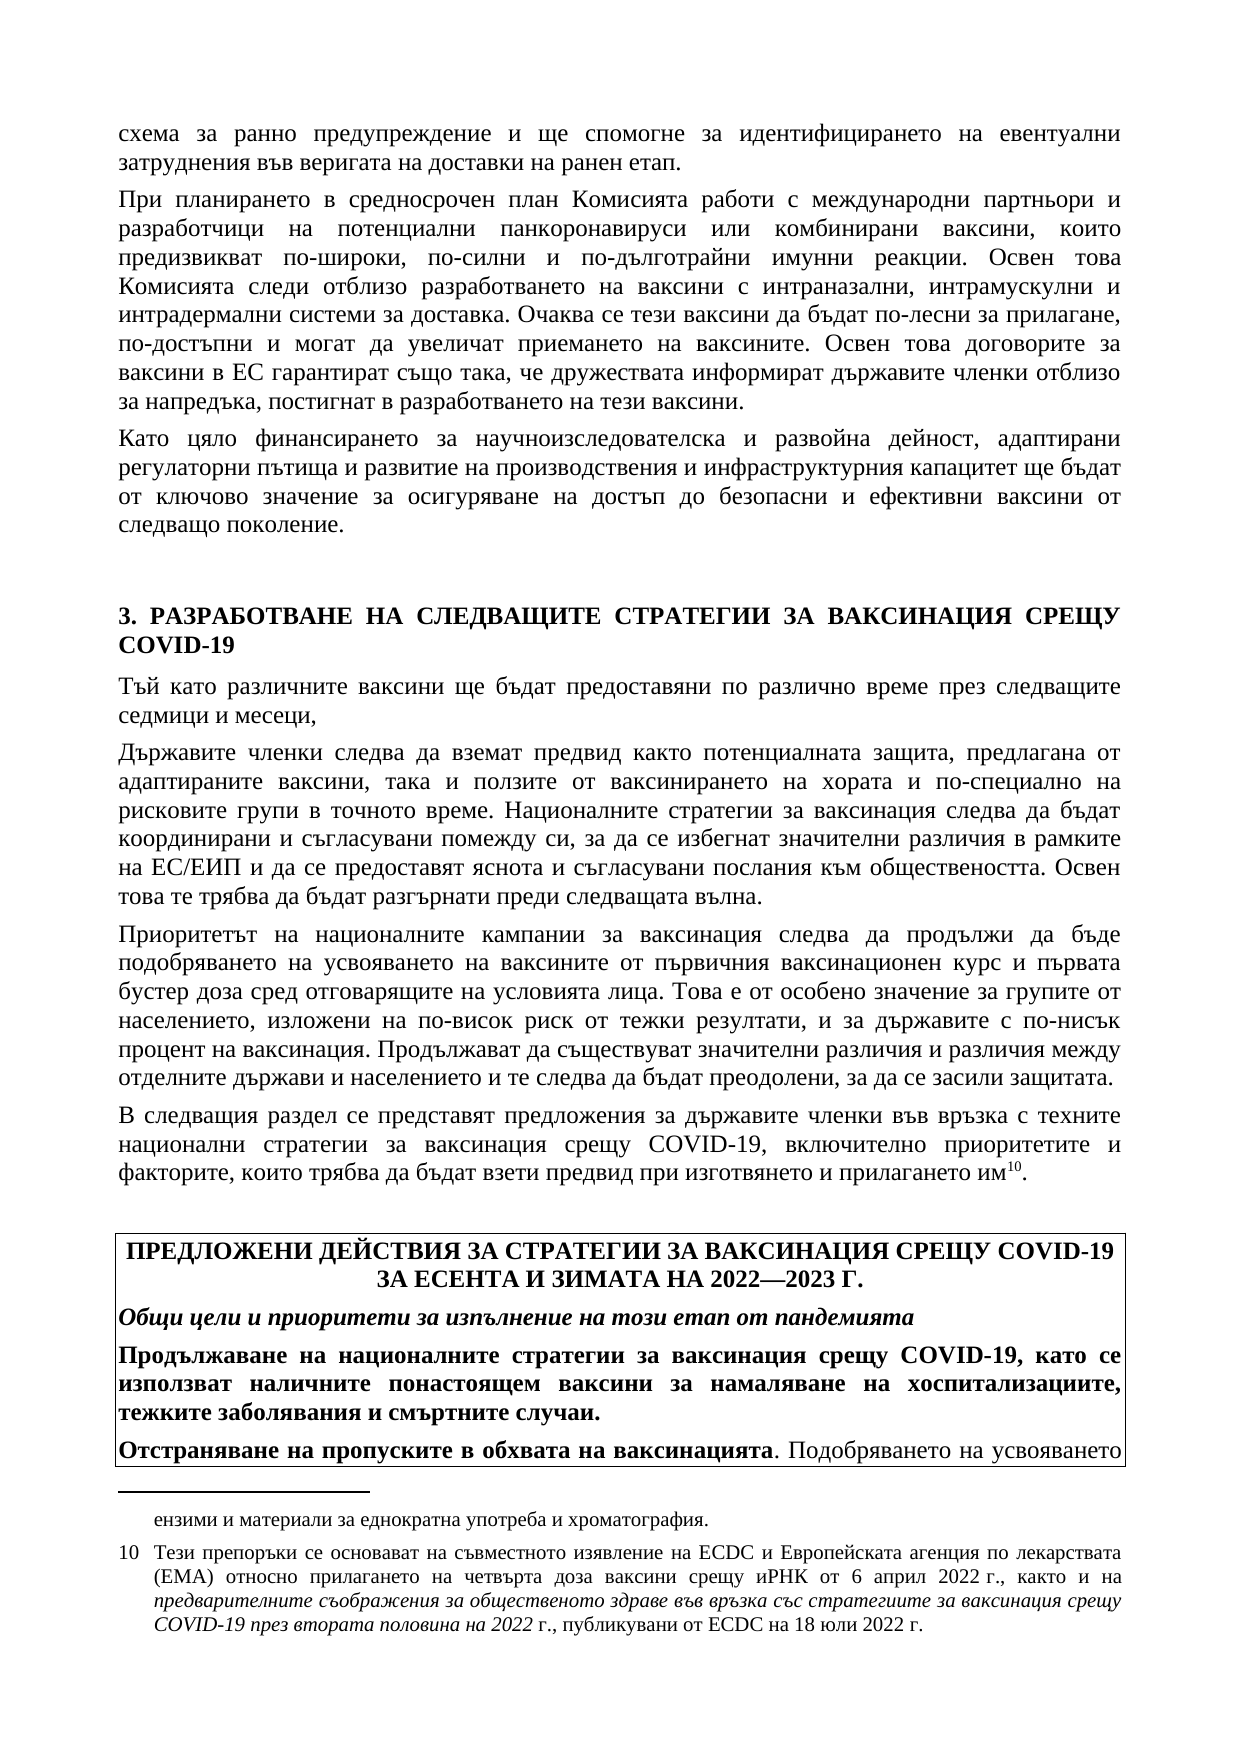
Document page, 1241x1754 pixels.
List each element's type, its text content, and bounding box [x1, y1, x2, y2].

text Отстраняване на пропуските в обхвата на ваксинацията. Подобряването на усвояването [116, 1432, 1125, 1466]
text Тъй като различните ваксини ще бъдат предоставяни по различно време през следващите седмици и месеци, [118, 671, 1122, 728]
text ензими и материали за еднократна употреба и хроматография. [118, 1507, 1122, 1531]
text Приоритетът на националните кампании за ваксинация следва да продължи да бъде подобряването на усвояването на ваксините от първичния ваксинационен курс и първата бустер доза сред отговарящите на условията лица. Това е от особено значение за групите от населението, изложени на по-висок риск от тежки резултати, и за държавите с по-нисък процент на ваксинация. Продължават да съществуват значителни различия и различия между отделните държави и населението и те следва да бъдат преодолени, за да се засили защитата. [118, 919, 1122, 1091]
text Като цяло финансирането за научноизследователска и развойна дейност, адаптирани регулаторни пътища и развитие на производствения и инфраструктурния капацитет ще бъдат от ключово значение за осигуряване на достъп до безопасни и ефективни ваксини от следващо поколение. [118, 423, 1122, 538]
text Държавите членки следва да вземат предвид както потенциалната защита, предлагана от адаптираните ваксини, така и ползите от ваксинирането на хората и по-специално на рисковите групи в точното време. Националните стратегии за ваксинация следва да бъдат координирани и съгласувани помежду си, за да се избегнат значителни различия в рамките на ЕС/ЕИП и да се предоставят яснота и съгласувани послания към обществеността. Освен това те трябва да бъдат разгърнати преди следващата вълна. [118, 737, 1122, 910]
text схема за ранно предупреждение и ще спомогне за идентифицирането на евентуални затруднения във веригата на доставки на ранен етап. [118, 118, 1122, 176]
subtitle 3. РАЗРАБОТВАНЕ НА СЛЕДВАЩИТЕ СТРАТЕГИИ ЗА ВАКСИНАЦИЯ СРЕЩУ COVID-19 [118, 601, 1122, 658]
text Тези препоръки се основават на съвместното изявление на ECDC и Европейската агенция по лекарствата (EMA) относно прилагането на четвърта доза ваксини срещу иРНК от 6 април 2022 г., както и на предварителните съображения за общественото здраве във връзка със стратегиите за ваксинация срещу COVID-19 през втората половина на 2022 г., публикувани от ECDC на 18 юли 2022 г. [118, 1539, 1122, 1636]
text При планирането в средносрочен план Комисията работи с международни партньори и разработчици на потенциални панкоронавируси или комбинирани ваксини, които предизвикват по-широки, по-силни и по-дълготрайни имунни реакции. Освен това Комисията следи отблизо разработването на ваксини с интраназални, интрамускулни и интрадермални системи за доставка. Очаква се тези ваксини да бъдат по-лесни за прилагане, по-достъпни и могат да увеличат приемането на ваксините. Освен това договорите за ваксини в ЕС гарантират също така, че дружествата информират държавите членки отблизо за напредъка, постигнат в разработването на тези ваксини. [118, 184, 1122, 414]
text В следващия раздел се представят предложения за държавите членки във връзка с техните национални стратегии за ваксинация срещу COVID-19, включително приоритетите и факторите, които трябва да бъдат взети предвид при изготвянето и прилагането им. [118, 1100, 1122, 1186]
text Продължаване на националните стратегии за ваксинация срещу COVID-19, като се използват наличните понастоящем ваксини за намаляване на хоспитализациите, тежките заболявания и смъртните случаи. [116, 1337, 1125, 1426]
text ПРЕДЛОЖЕНИ ДЕЙСТВИЯ ЗА СТРАТЕГИИ ЗА ВАКСИНАЦИЯ СРЕЩУ COVID-19 ЗА ЕСЕНТА И ЗИМАТА НА 2022—2023 Г. [116, 1234, 1125, 1293]
text Общи цели и приоритети за изпълнение на този етап от пандемията [116, 1299, 1125, 1331]
